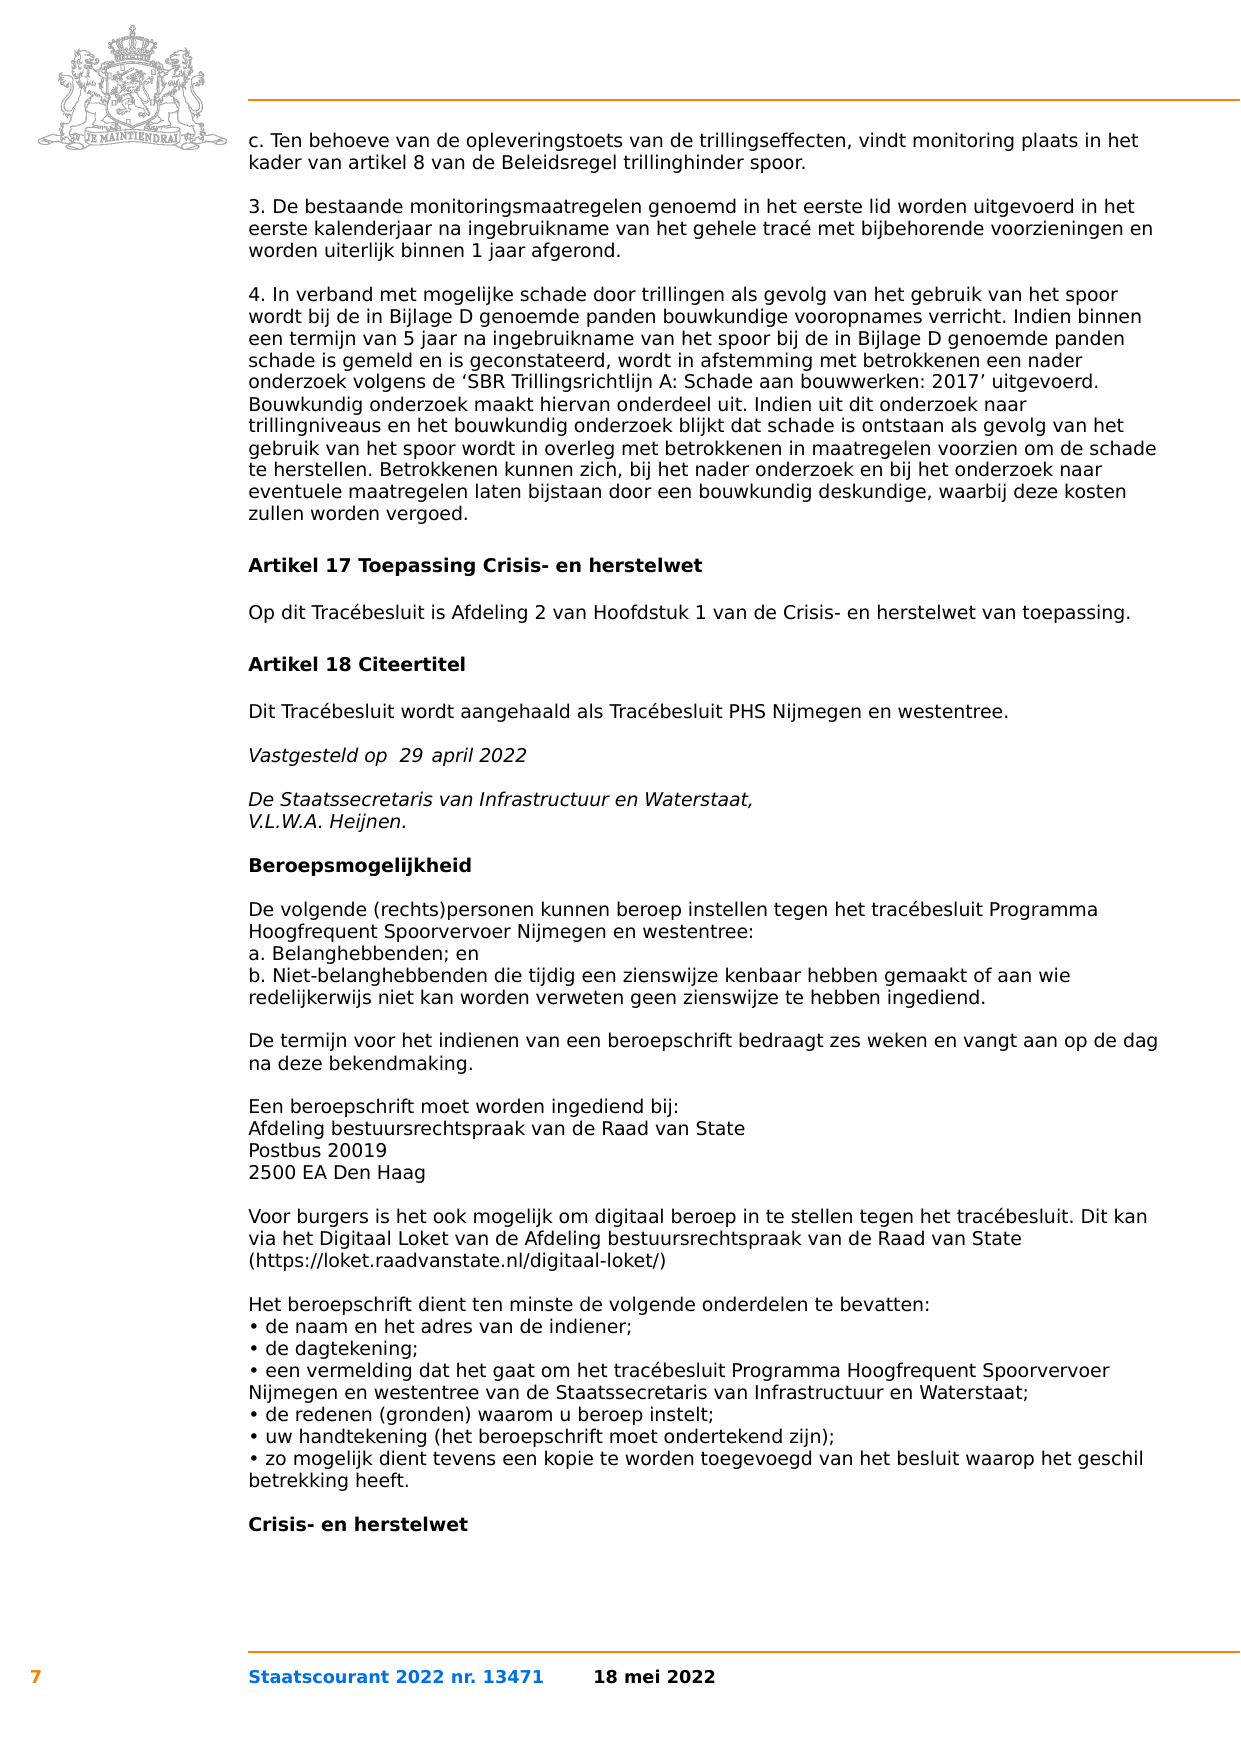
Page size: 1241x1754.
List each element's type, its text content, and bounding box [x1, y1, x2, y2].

text 3. De bestaande monitoringsmaatregelen genoemd in het eerste lid worden uitgevoerd in het eerste kalenderjaar na ingebruikname van het gehele tracé met bijbehorende voorzieningen en worden uiterlijk binnen 1 jaar afgerond. [248, 196, 1163, 262]
subtitle Artikel 18 Citeertitel [248, 654, 1163, 676]
text De volgende (rechts)personen kunnen beroep instellen tegen het tracébesluit Programma Hoogfrequent Spoorvervoer Nijmegen en westentree: [248, 899, 1163, 943]
text Beroepsmogelijkheid [248, 855, 1163, 877]
text 4. In verband met mogelijke schade door trillingen als gevolg van het gebruik van het spoor wordt bij de in Bijlage D genoemde panden bouwkundige vooropnames verricht. Indien binnen een termijn van 5 jaar na ingebruikname van het spoor bij de in Bijlage D genoemde panden schade is gemeld en is geconstateerd, wordt in afstemming met betrokkenen een nader onderzoek volgens de ‘SBR Trillingsrichtlijn A: Schade aan bouwwerken: 2017’ uitgevoerd. Bouwkundig onderzoek maakt hiervan onderdeel uit. Indien uit dit onderzoek naar trillingniveaus en het bouwkundig onderzoek blijkt dat schade is ontstaan als gevolg van het gebruik van het spoor wordt in overleg met betrokkenen in maatregelen voorzien om de schade te herstellen. Betrokkenen kunnen zich, bij het nader onderzoek en bij het onderzoek naar eventuele maatregelen laten bijstaan door een bouwkundig deskundige, waarbij deze kosten zullen worden vergoed. [248, 283, 1163, 525]
text De termijn voor het indienen van een beroepschrift bedraagt zes weken en vangt aan op de dag na deze bekendmaking. [248, 1030, 1163, 1074]
text • zo mogelijk dient tevens een kopie te worden toegevoegd van het besluit waarop het geschil betrekking heeft. [248, 1448, 1163, 1492]
text • de redenen (gronden) waarom u beroep instelt; [248, 1404, 1163, 1426]
text Vastgesteld op 29 april 2022 [248, 745, 1163, 767]
text b. Niet-belanghebbenden die tijdig een zienswijze kenbaar hebben gemaakt of aan wie redelijkerwijs niet kan worden verweten geen zienswijze te hebben ingediend. [248, 964, 1163, 1008]
text • uw handtekening (het beroepschrift moet ondertekend zijn); [248, 1426, 1163, 1448]
picture [38, 25, 227, 150]
text De Staatssecretaris van Infrastructuur en Waterstaat, V.L.W.A. Heijnen. [248, 789, 1163, 833]
text Afdeling bestuursrechtspraak van de Raad van State [248, 1118, 1163, 1140]
text • een vermelding dat het gaat om het tracébesluit Programma Hoogfrequent Spoorvervoer Nijmegen en westentree van de Staatssecretaris van Infrastructuur en Waterstaat; [248, 1360, 1163, 1404]
text Op dit Tracébesluit is Afdeling 2 van Hoofdstuk 1 van de Crisis- en herstelwet van toepassing. [248, 602, 1163, 624]
subtitle Artikel 17 Toepassing Crisis- en herstelwet [248, 555, 1163, 577]
text • de naam en het adres van de indiener; [248, 1316, 1163, 1338]
text Dit Tracébesluit wordt aangehaald als Tracébesluit PHS Nijmegen en westentree. [248, 701, 1163, 723]
text • de dagtekening; [248, 1338, 1163, 1360]
text a. Belanghebbenden; en [248, 943, 1163, 964]
text Crisis- en herstelwet [248, 1513, 1163, 1536]
text Postbus 20019 [248, 1140, 1163, 1162]
text c. Ten behoeve van de opleveringstoets van de trillingseffecten, vindt monitoring plaats in het kader van artikel 8 van de Beleidsregel trillinghinder spoor. [248, 130, 1163, 174]
text Een beroepschrift moet worden ingediend bij: [248, 1096, 1163, 1118]
text Voor burgers is het ook mogelijk om digitaal beroep in te stellen tegen het tracébesluit. Dit kan via het Digitaal Loket van de Afdeling bestuursrechtspraak van de Raad van State (https://loket.raadvanstate.nl/digitaal-loket/) [248, 1206, 1163, 1272]
text 2500 EA Den Haag [248, 1162, 1163, 1184]
text Het beroepschrift dient ten minste de volgende onderdelen te bevatten: [248, 1294, 1163, 1316]
